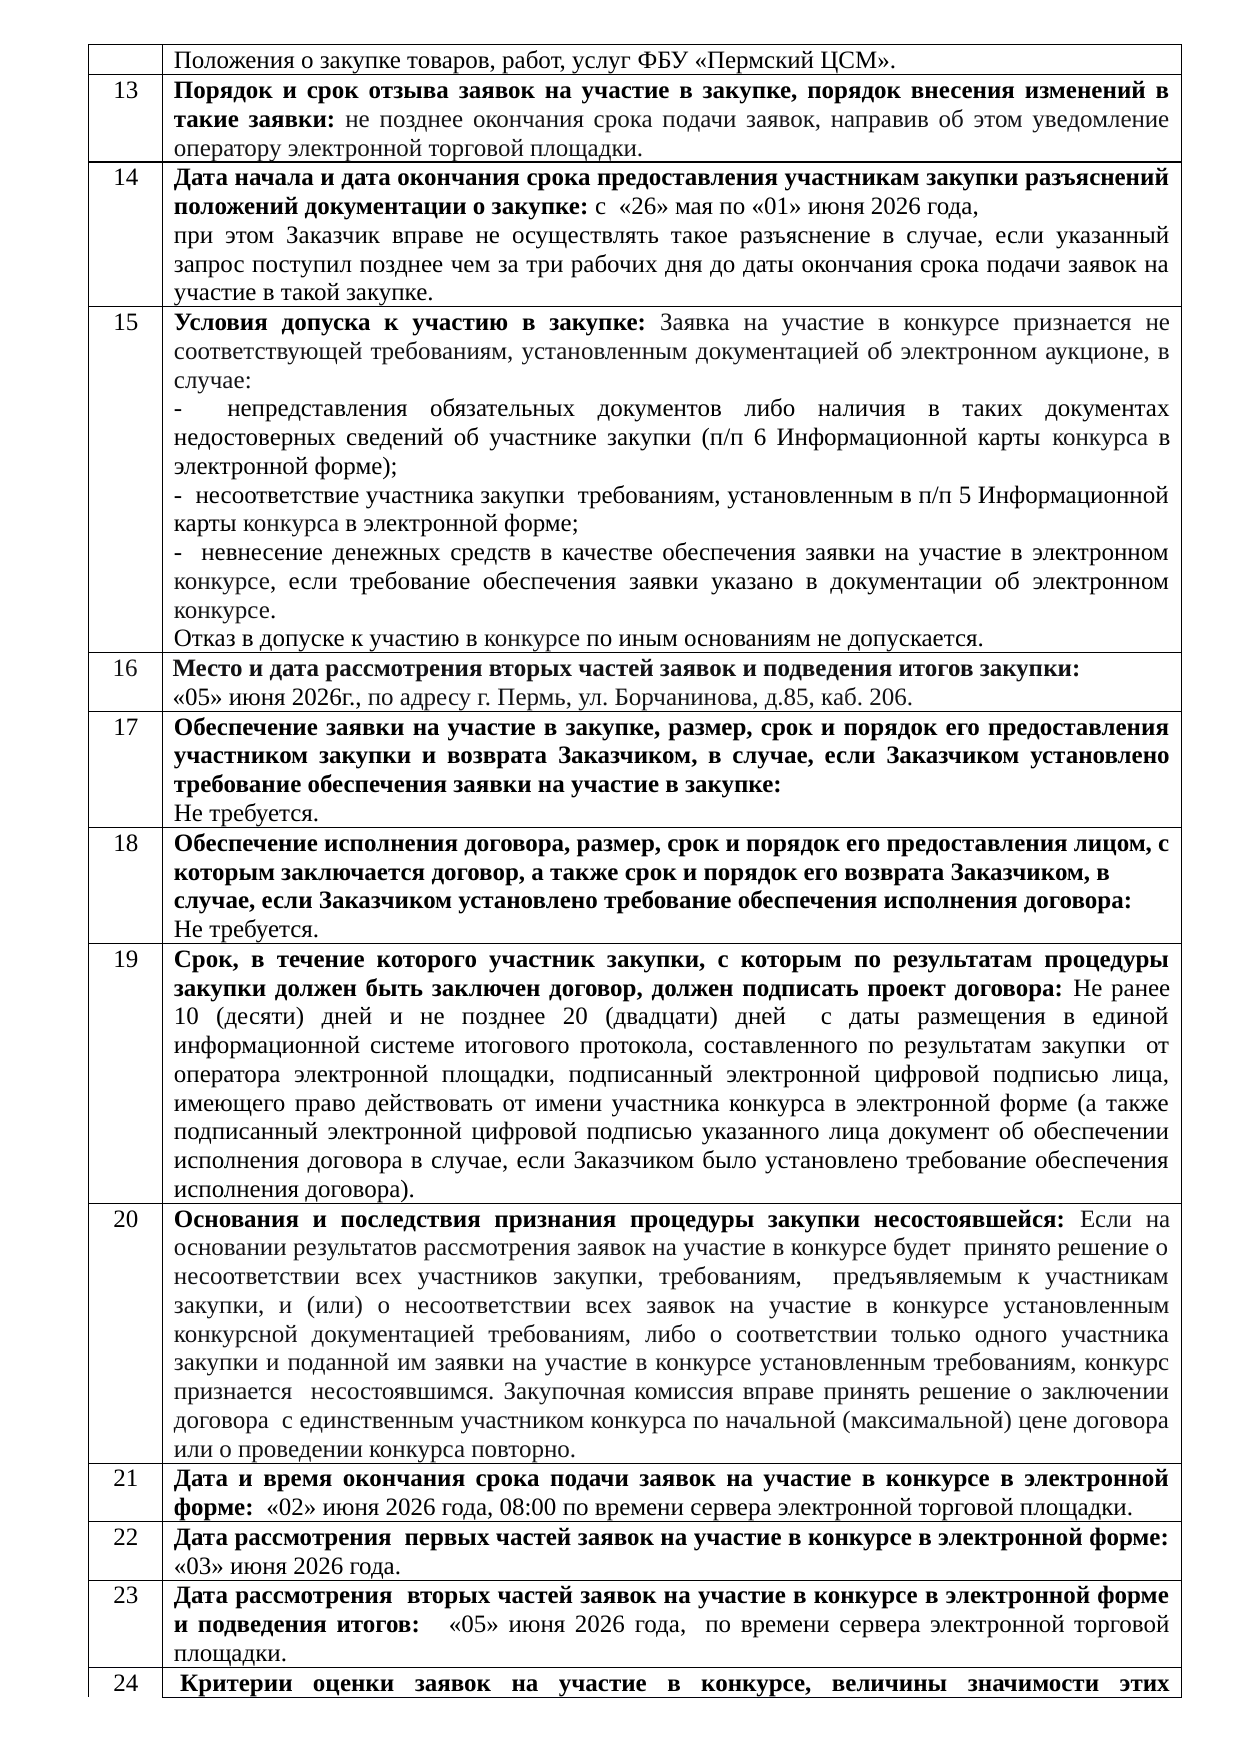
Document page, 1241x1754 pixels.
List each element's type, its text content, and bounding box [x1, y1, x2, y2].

table_cell 20 [89, 1204, 162, 1462]
table_cell Основания и последствия признания процедуры закупки несостоявшейся: Если на основании результатов рассмотрения заявок на участие в конкурсе будет принято решение о несоответствии всех участников закупки, требованиям, предъявляемым к участникам закупки, и (или) о несоответствии всех заявок на участие в конкурсе установленным конкурсной документацией требованиям, либо о соответствии только одного участника закупки и поданной им заявки на участие в конкурсе установленным требованиям, конкурс признается несостоявшимся. Закупочная комиссия вправе принять решение о заключении договора с единственным участником конкурса по начальной (максимальной) цене договора или о проведении конкурса повторно. [163, 1204, 1181, 1462]
table_cell Дата рассмотрения вторых частей заявок на участие в конкурсе в электронной форме и подведения итогов: «05» июня 2026 года, по времени сервера электронной торговой площадки. [163, 1581, 1181, 1667]
table_cell Дата рассмотрения первых частей заявок на участие в конкурсе в электронной форме: «03» июня 2026 года. [163, 1522, 1181, 1579]
table_cell 19 [89, 944, 162, 1203]
table_cell 18 [89, 828, 162, 943]
table_cell 16 [89, 653, 162, 711]
table_cell Срок, в течение которого участник закупки, с которым по результатам процедуры закупки должен быть заключен договор, должен подписать проект договора: Не ранее 10 (десяти) дней и не позднее 20 (двадцати) дней с даты размещения в единой информационной системе итогового протокола, составленного по результатам закупки от оператора электронной площадки, подписанный электронной цифровой подписью лица, имеющего право действовать от имени участника конкурса в электронной форме (а также подписанный электронной цифровой подписью указанного лица документ об обеспечении исполнения договора в случае, если Заказчиком было установлено требование обеспечения исполнения договора). [163, 944, 1181, 1203]
table_cell Обеспечение исполнения договора, размер, срок и порядок его предоставления лицом, с которым заключается договор, а также срок и порядок его возврата Заказчиком, в случае, если Заказчиком установлено требование обеспечения исполнения договора: Не требуется. [163, 828, 1181, 943]
table_cell Критерии оценки заявок на участие в конкурсе, величины значимости этих [163, 1668, 1181, 1697]
table_cell Положения о закупке товаров, работ, услуг ФБУ «Пермский ЦСМ». [163, 45, 1181, 74]
table_cell Обеспечение заявки на участие в закупке, размер, срок и порядок его предоставления участником закупки и возврата Заказчиком, в случае, если Заказчиком установлено требование обеспечения заявки на участие в закупке: Не требуется. [163, 712, 1181, 827]
table_cell 24 [89, 1668, 162, 1697]
table_cell Дата начала и дата окончания срока предоставления участникам закупки разъяснений положений документации о закупке: с «26» мая по «01» июня 2026 года, при этом Заказчик вправе не осуществлять такое разъяснение в случае, если указанный запрос поступил позднее чем за три рабочих дня до даты окончания срока подачи заявок на участие в такой закупке. [163, 163, 1181, 306]
table_cell Место и дата рассмотрения вторых частей заявок и подведения итогов закупки: «05» июня 2026г., по адресу г. Пермь, ул. Борчанинова, д.85, каб. 206. [163, 653, 1181, 711]
table_cell 23 [89, 1581, 162, 1667]
table_cell 17 [89, 712, 162, 827]
table_cell 14 [89, 163, 162, 306]
table_cell 21 [89, 1464, 162, 1521]
table_cell [89, 45, 162, 74]
table_cell Порядок и срок отзыва заявок на участие в закупке, порядок внесения изменений в такие заявки: не позднее окончания срока подачи заявок, направив об этом уведомление оператору электронной торговой площадки. [163, 75, 1181, 161]
table_cell 15 [89, 307, 162, 652]
table_cell Условия допуска к участию в закупке: Заявка на участие в конкурсе признается не соответствующей требованиям, установленным документацией об электронном аукционе, в случае: - непредставления обязательных документов либо наличия в таких документах недостоверных сведений об участнике закупки (п/п 6 Информационной карты конкурса в электронной форме); - несоответствие участника закупки требованиям, установленным в п/п 5 Информационной карты конкурса в электронной форме; - невнесение денежных средств в качестве обеспечения заявки на участие в электронном конкурсе, если требование обеспечения заявки указано в документации об электронном конкурсе. Отказ в допуске к участию в конкурсе по иным основаниям не допускается. [163, 307, 1181, 652]
table_cell 13 [89, 75, 162, 161]
table_cell 22 [89, 1522, 162, 1579]
